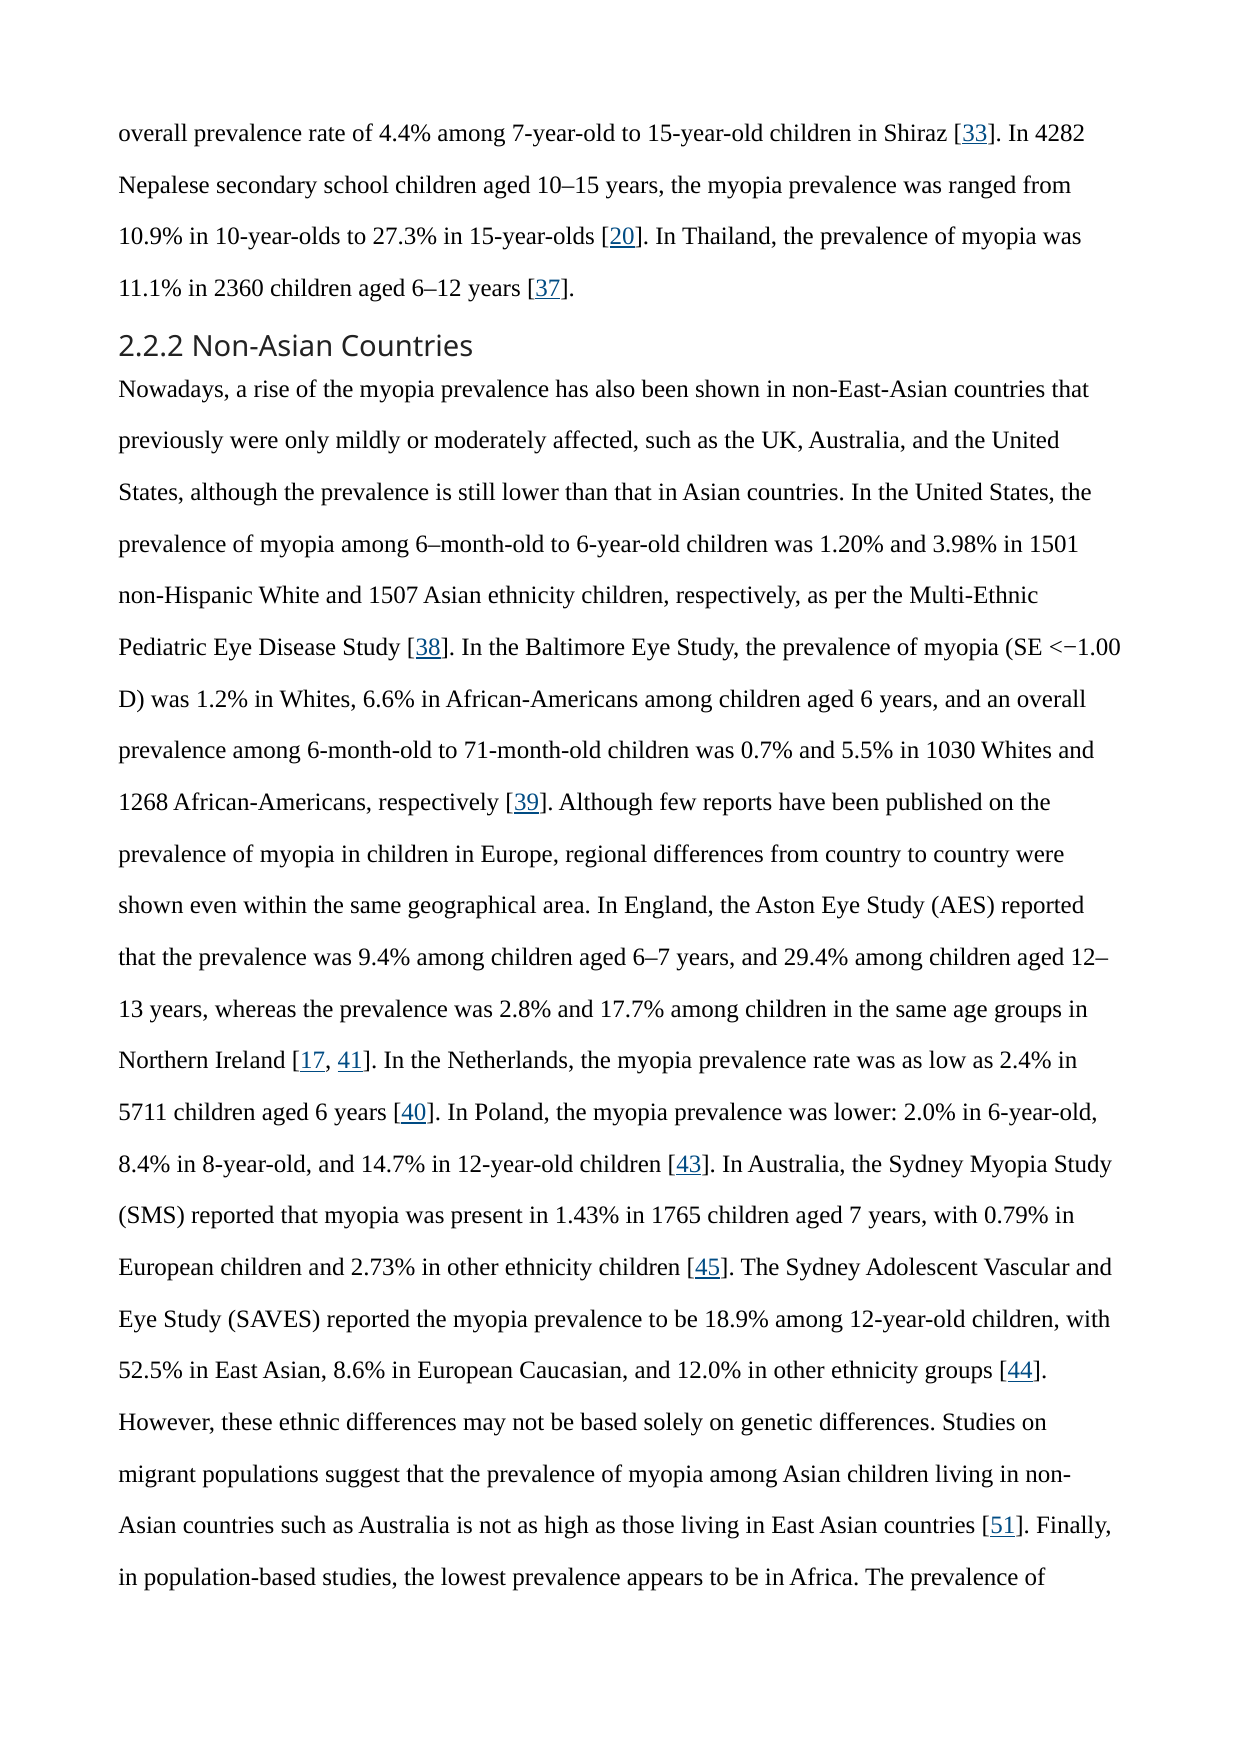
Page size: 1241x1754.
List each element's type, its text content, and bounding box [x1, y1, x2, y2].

text Nowadays, a rise of the myopia prevalence has also been shown in non-East-Asian countries that previously were only mildly or moderately affected, such as the UK, Australia, and the United States, although the prevalence is still lower than that in Asian countries. In the United States, the prevalence of myopia among 6–month-old to 6-year-old children was 1.20% and 3.98% in 1501 non-Hispanic White and 1507 Asian ethnicity children, respectively, as per the Multi-Ethnic Pediatric Eye Disease Study [38]. In the Baltimore Eye Study, the prevalence of myopia (SE <−1.00 D) was 1.2% in Whites, 6.6% in African-Americans among children aged 6 years, and an overall prevalence among 6-month-old to 71-month-old children was 0.7% and 5.5% in 1030 Whites and 1268 African-Americans, respectively [39]. Although few reports have been published on the prevalence of myopia in children in Europe, regional differences from country to country were shown even within the same geographical area. In England, the Aston Eye Study (AES) reported that the prevalence was 9.4% among children aged 6–7 years, and 29.4% among children aged 12–13 years, whereas the prevalence was 2.8% and 17.7% among children in the same age groups in Northern Ireland [17, 41]. In the Netherlands, the myopia prevalence rate was as low as 2.4% in 5711 children aged 6 years [40]. In Poland, the myopia prevalence was lower: 2.0% in 6-year-old, 8.4% in 8-year-old, and 14.7% in 12-year-old children [43]. In Australia, the Sydney Myopia Study (SMS) reported that myopia was present in 1.43% in 1765 children aged 7 years, with 0.79% in European children and 2.73% in other ethnicity children [45]. The Sydney Adolescent Vascular and Eye Study (SAVES) reported the myopia prevalence to be 18.9% among 12-year-old children, with 52.5% in East Asian, 8.6% in European Caucasian, and 12.0% in other ethnicity groups [44]. However, these ethnic differences may not be based solely on genetic differences. Studies on migrant populations suggest that the prevalence of myopia among Asian children living in non-Asian countries such as Australia is not as high as those living in East Asian countries [51]. Finally, in population-based studies, the lowest prevalence appears to be in Africa. The prevalence of [118, 374, 1122, 1591]
text overall prevalence rate of 4.4% among 7-year-old to 15-year-old children in Shiraz [33]. In 4282 Nepalese secondary school children aged 10–15 years, the myopia prevalence was ranged from 10.9% in 10-year-olds to 27.3% in 15-year-olds [20]. In Thailand, the prevalence of myopia was 11.1% in 2360 children aged 6–12 years [37]. [118, 118, 1122, 302]
subtitle 2.2.2 Non-Asian Countries [118, 325, 1122, 364]
